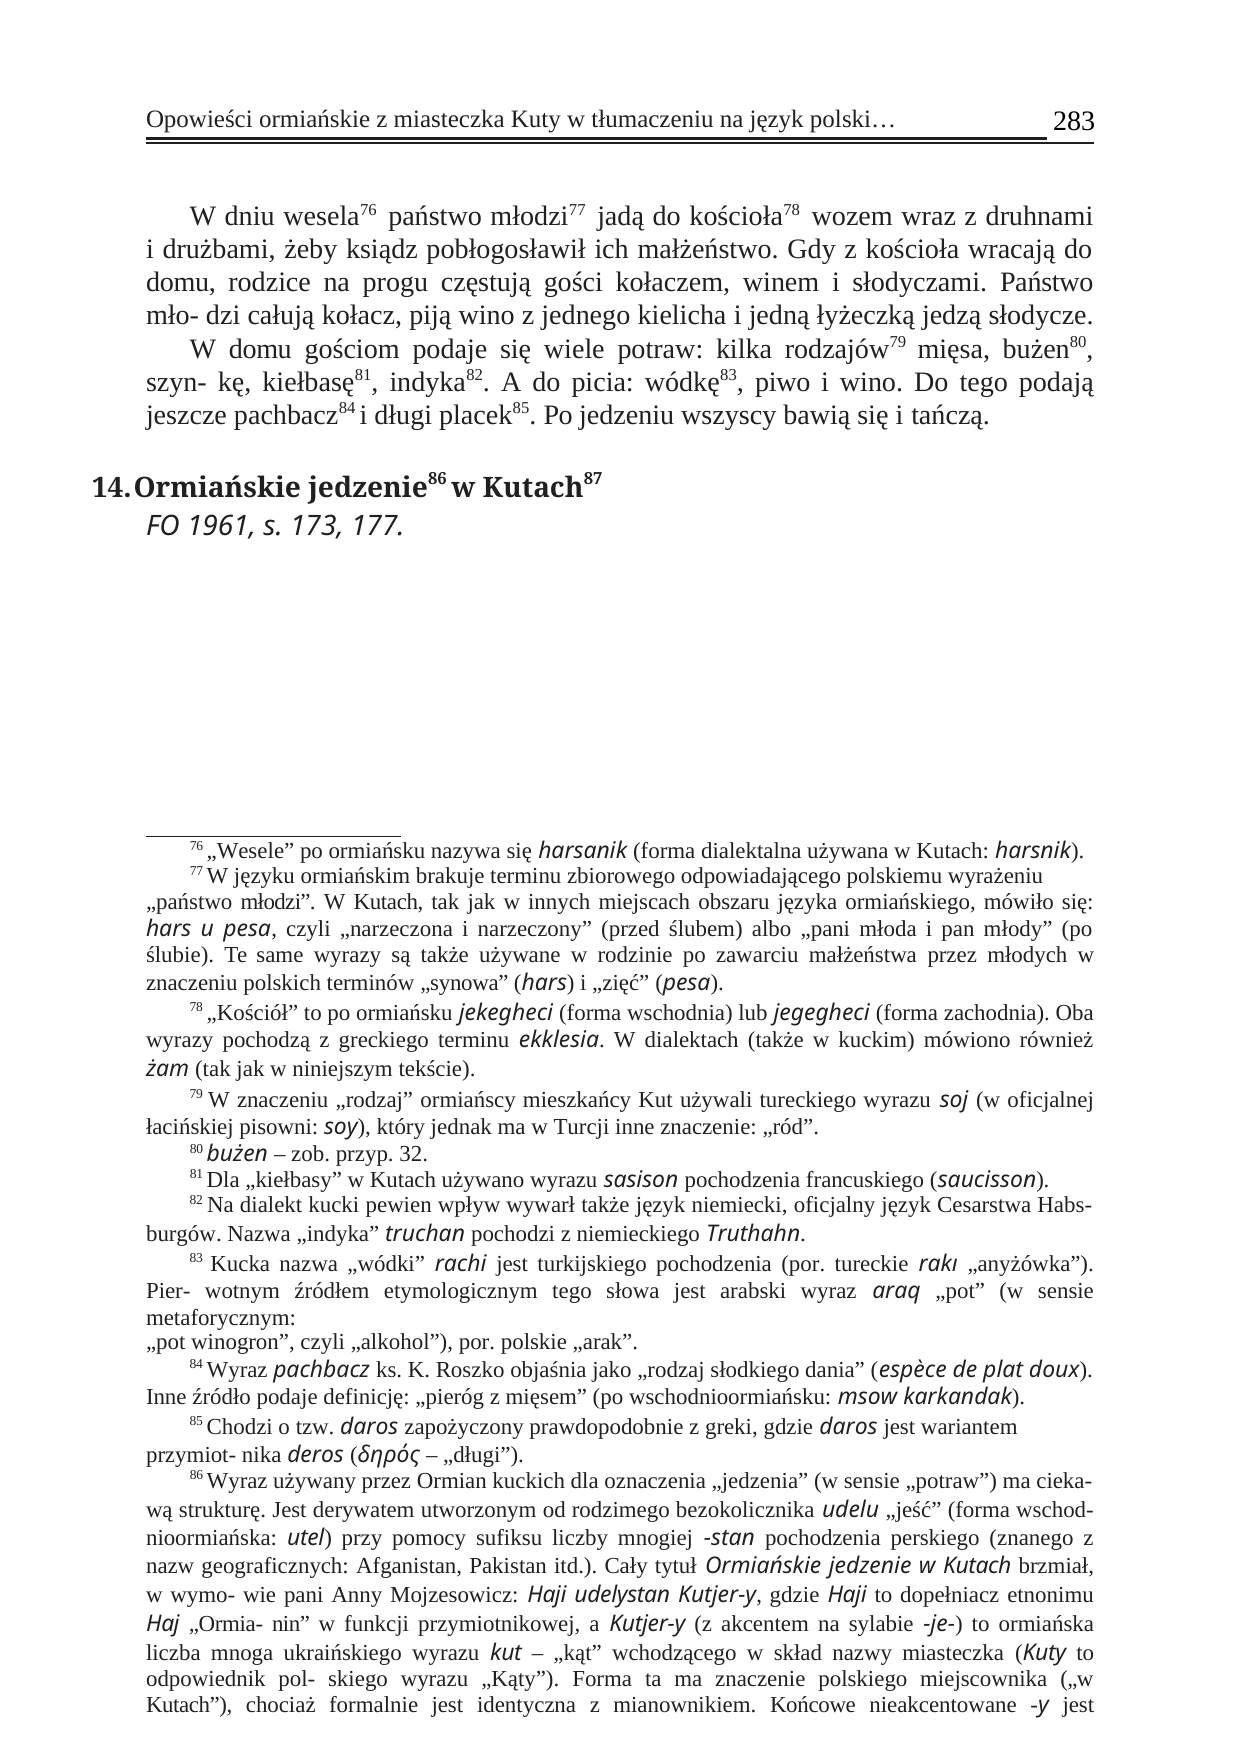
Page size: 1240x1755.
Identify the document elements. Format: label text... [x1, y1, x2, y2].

text 85 Chodzi o tzw. daros zapożyczony prawdopodobnie z greki, gdzie daros jest wariantem przymiot- nika deros (δηρός – „długi”). [146, 1411, 1106, 1469]
text 79 W znaczeniu „rodzaj” ormiańscy mieszkańcy Kut używali tureckiego wyrazu soj (w oficjalnej łacińskiej pisowni: soy), który jednak ma w Turcji inne znaczenie: „ród”. [146, 1084, 1094, 1142]
text W domu gościom podaje się wiele potraw: kilka rodzajów79 mięsa, bużen80, szyn- kę, kiełbasę81, indyka82. A do picia: wódkę83, piwo i wino. Do tego podają jeszcze pachbacz84 i długi placek85. Po jedzeniu wszyscy bawią się i tańczą. [146, 332, 1094, 430]
text 80 bużen – zob. przyp. 32. [189, 1142, 1106, 1167]
text 81 Dla „kiełbasy” w Kutach używano wyrazu sasison pochodzenia francuskiego (saucisson). [189, 1167, 1106, 1192]
list Ormiańskie jedzenie86 w Kutach87 [92, 467, 1106, 506]
text 78 „Kościół” to po ormiańsku jekegheci (forma wschodnia) lub jegegheci (forma zachodnia). Oba wyrazy pochodzą z greckiego terminu ekklesia. W dialektach (także w kuckim) mówiono również żam (tak jak w niniejszym tekście). [146, 997, 1094, 1083]
text FO 1961, s. 173, 177. [146, 506, 1106, 544]
text „państwo młodzi”. W Kutach, tak jak w innych miejscach obszaru języka ormiańskiego, mówiło się: hars u pesa, czyli „narzeczona i narzeczony” (przed ślubem) albo „pani młoda i pan młody” (po ślubie). Te same wyrazy są także używane w rodzinie po zawarciu małżeństwa przez młodych w znaczeniu polskich terminów „synowa” (hars) i „zięć” (pesa). [146, 890, 1094, 997]
text 82 Na dialekt kucki pewien wpływ wywarł także język niemiecki, oficjalny język Cesarstwa Habs- burgów. Nazwa „indyka” truchan pochodzi z niemieckiego Truthahn. [146, 1192, 1094, 1248]
text „pot winogron”, czyli „alkohol”), por. polskie „arak”. [146, 1330, 1106, 1354]
text wą strukturę. Jest derywatem utworzonym od rodzimego bezokolicznika udelu „jeść” (forma wschod- nioormiańska: utel) przy pomocy sufiksu liczby mnogiej -stan pochodzenia perskiego (znanego z nazw geograficznych: Afganistan, Pakistan itd.). Cały tytuł Ormiańskie jedzenie w Kutach brzmiał, w wymo- wie pani Anny Mojzesowicz: Haji udelystan Kutjer-y, gdzie Haji to dopełniacz etnonimu Haj „Ormia- nin” w funkcji przymiotnikowej, a Kutjer-y (z akcentem na sylabie -je-) to ormiańska liczba mnoga ukraińskiego wyrazu kut – „kąt” wchodzącego w skład nazwy miasteczka (Kuty to odpowiednik pol- skiego wyrazu „Kąty”). Forma ta ma znaczenie polskiego miejscownika („w Kutach”), chociaż formalnie jest identyczna z mianownikiem. Końcowe nieakcentowane -y jest [146, 1494, 1094, 1720]
text 84 Wyraz pachbacz ks. K. Roszko objaśnia jako „rodzaj słodkiego dania” (espèce de plat doux). Inne źródło podaje definicję: „pieróg z mięsem” (po wschodnioormiańsku: msow karkandak). [146, 1354, 1102, 1411]
text 77 W języku ormiańskim brakuje terminu zbiorowego odpowiadającego polskiemu wyrażeniu [189, 864, 1106, 889]
text 86 Wyraz używany przez Ormian kuckich dla oznaczenia „jedzenia” (w sensie „potraw”) ma cieka- [189, 1469, 1106, 1493]
text W dniu wesela76 państwo młodzi77 jadą do kościoła78 wozem wraz z druhnami i drużbami, żeby ksiądz pobłogosławił ich małżeństwo. Gdy z kościoła wracają do domu, rodzice na progu częstują gości kołaczem, winem i słodyczami. Państwo mło- dzi całują kołacz, piją wino z jednego kielicha i jedną łyżeczką jedzą słodycze. [146, 199, 1094, 331]
text 76 „Wesele” po ormiańsku nazywa się harsanik (forma dialektalna używana w Kutach: harsnik). [189, 836, 1106, 864]
text 83 Kucka nazwa „wódki” rachi jest turkijskiego pochodzenia (por. tureckie rakı „anyżówka”). Pier- wotnym źródłem etymologicznym tego słowa jest arabski wyraz araq „pot” (w sensie metaforycznym: [146, 1248, 1094, 1330]
